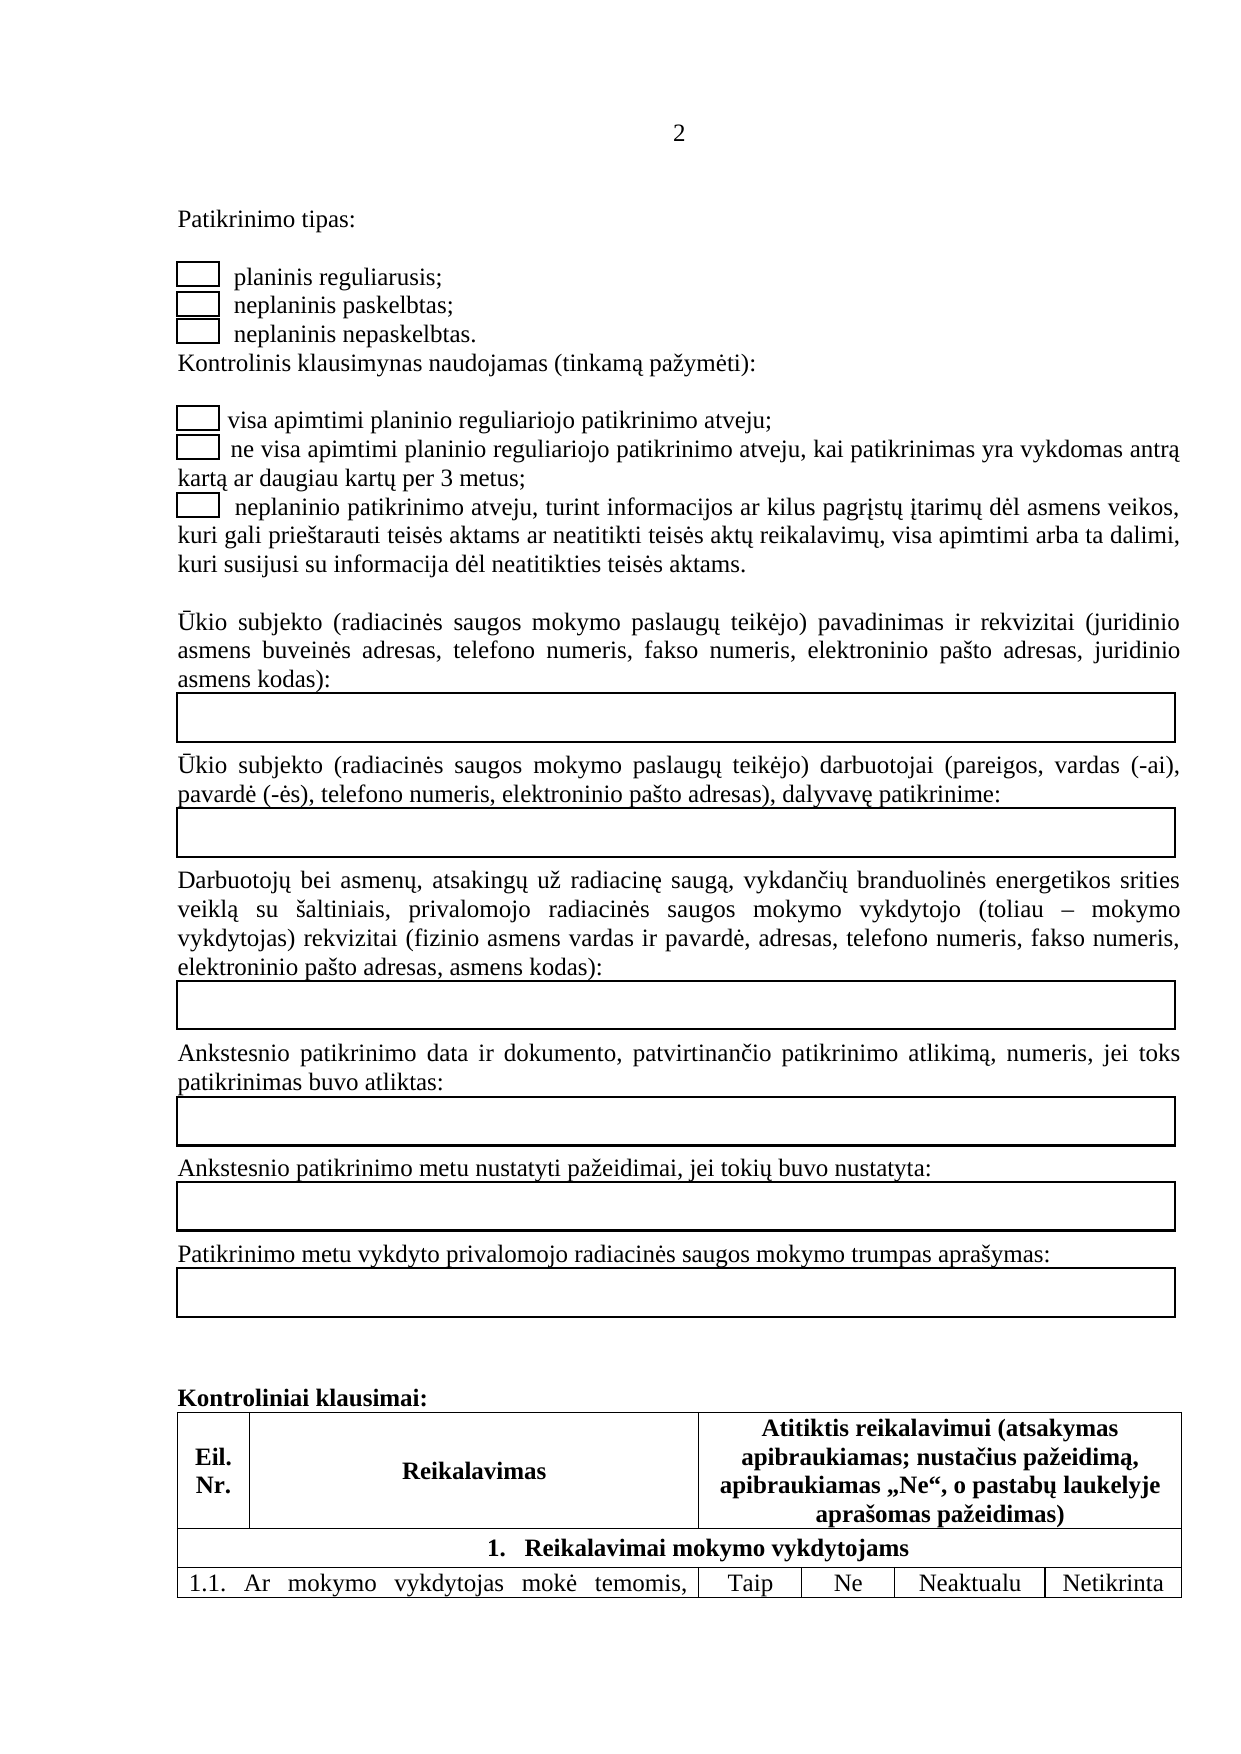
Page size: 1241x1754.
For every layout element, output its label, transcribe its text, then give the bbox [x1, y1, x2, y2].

table_cell Ne [802, 1568, 894, 1597]
table_header Atitiktis reikalavimui (atsakymas apibraukiamas; nustačius pažeidimą, apibraukiamas „Ne“, o pastabų laukelyje aprašomas pažeidimas) [699, 1413, 1181, 1528]
text neplaninis nepaskelbtas. [177, 319, 1181, 348]
text Ankstesnio patikrinimo data ir dokumento, patvirtinančio patikrinimo atlikimą, numeris, jei toks patikrinimas buvo atliktas: [177, 1038, 1181, 1096]
text Ankstesnio patikrinimo metu nustatyti pažeidimai, jei tokių buvo nustatyta: [177, 1153, 1181, 1182]
table_cell Netikrinta [1046, 1568, 1181, 1597]
text neplaninio patikrinimo atveju, turint informacijos ar kilus pagrįstų įtarimų dėl asmens veikos, kuri gali prieštarauti teisės aktams ar neatitikti teisės aktų reikalavimų, visa apimtimi arba ta dalimi, kuri susijusi su informacija dėl neatitikties teisės aktams. [177, 492, 1181, 578]
text ne visa apimtimi planinio reguliariojo patikrinimo atveju, kai patikrinimas yra vykdomas antrą kartą ar daugiau kartų per 3 metus; [177, 434, 1181, 492]
text Patikrinimo metu vykdyto privalomojo radiacinės saugos mokymo trumpas aprašymas: [177, 1239, 1181, 1268]
text neplaninis paskelbtas; [177, 291, 1181, 319]
text Ūkio subjekto (radiacinės saugos mokymo paslaugų teikėjo) darbuotojai (pareigos, vardas (-ai), pavardė (-ės), telefono numeris, elektroninio pašto adresas), dalyvavę patikrinime: [177, 751, 1181, 808]
text Kontrolinis klausimynas naudojamas (tinkamą pažymėti): [177, 348, 1181, 377]
table_header Reikalavimas [250, 1413, 698, 1528]
text planinis reguliarusis; [177, 262, 1181, 291]
text Darbuotojų bei asmenų, atsakingų už radiacinę saugą, vykdančių branduolinės energetikos srities veiklą su šaltiniais, privalomojo radiacinės saugos mokymo vykdytojo (toliau – mokymo vykdytojas) rekvizitai (fizinio asmens vardas ir pavardė, adresas, telefono numeris, fakso numeris, elektroninio pašto adresas, asmens kodas): [177, 866, 1181, 981]
table_header Eil. Nr. [178, 1413, 249, 1528]
table_cell Taip [699, 1568, 801, 1597]
text Ūkio subjekto (radiacinės saugos mokymo paslaugų teikėjo) pavadinimas ir rekvizitai (juridinio asmens buveinės adresas, telefono numeris, fakso numeris, elektroninio pašto adresas, juridinio asmens kodas): [177, 607, 1181, 693]
table_cell Neaktualu [895, 1568, 1044, 1597]
table_cell 1.1. Ar mokymo vykdytojas mokė temomis, [178, 1568, 698, 1597]
text Patikrinimo tipas: [177, 204, 1181, 233]
table_cell 1. Reikalavimai mokymo vykdytojams [178, 1529, 1181, 1567]
text Kontroliniai klausimai: [177, 1383, 1181, 1412]
text visa apimtimi planinio reguliariojo patikrinimo atveju; [177, 406, 1181, 434]
